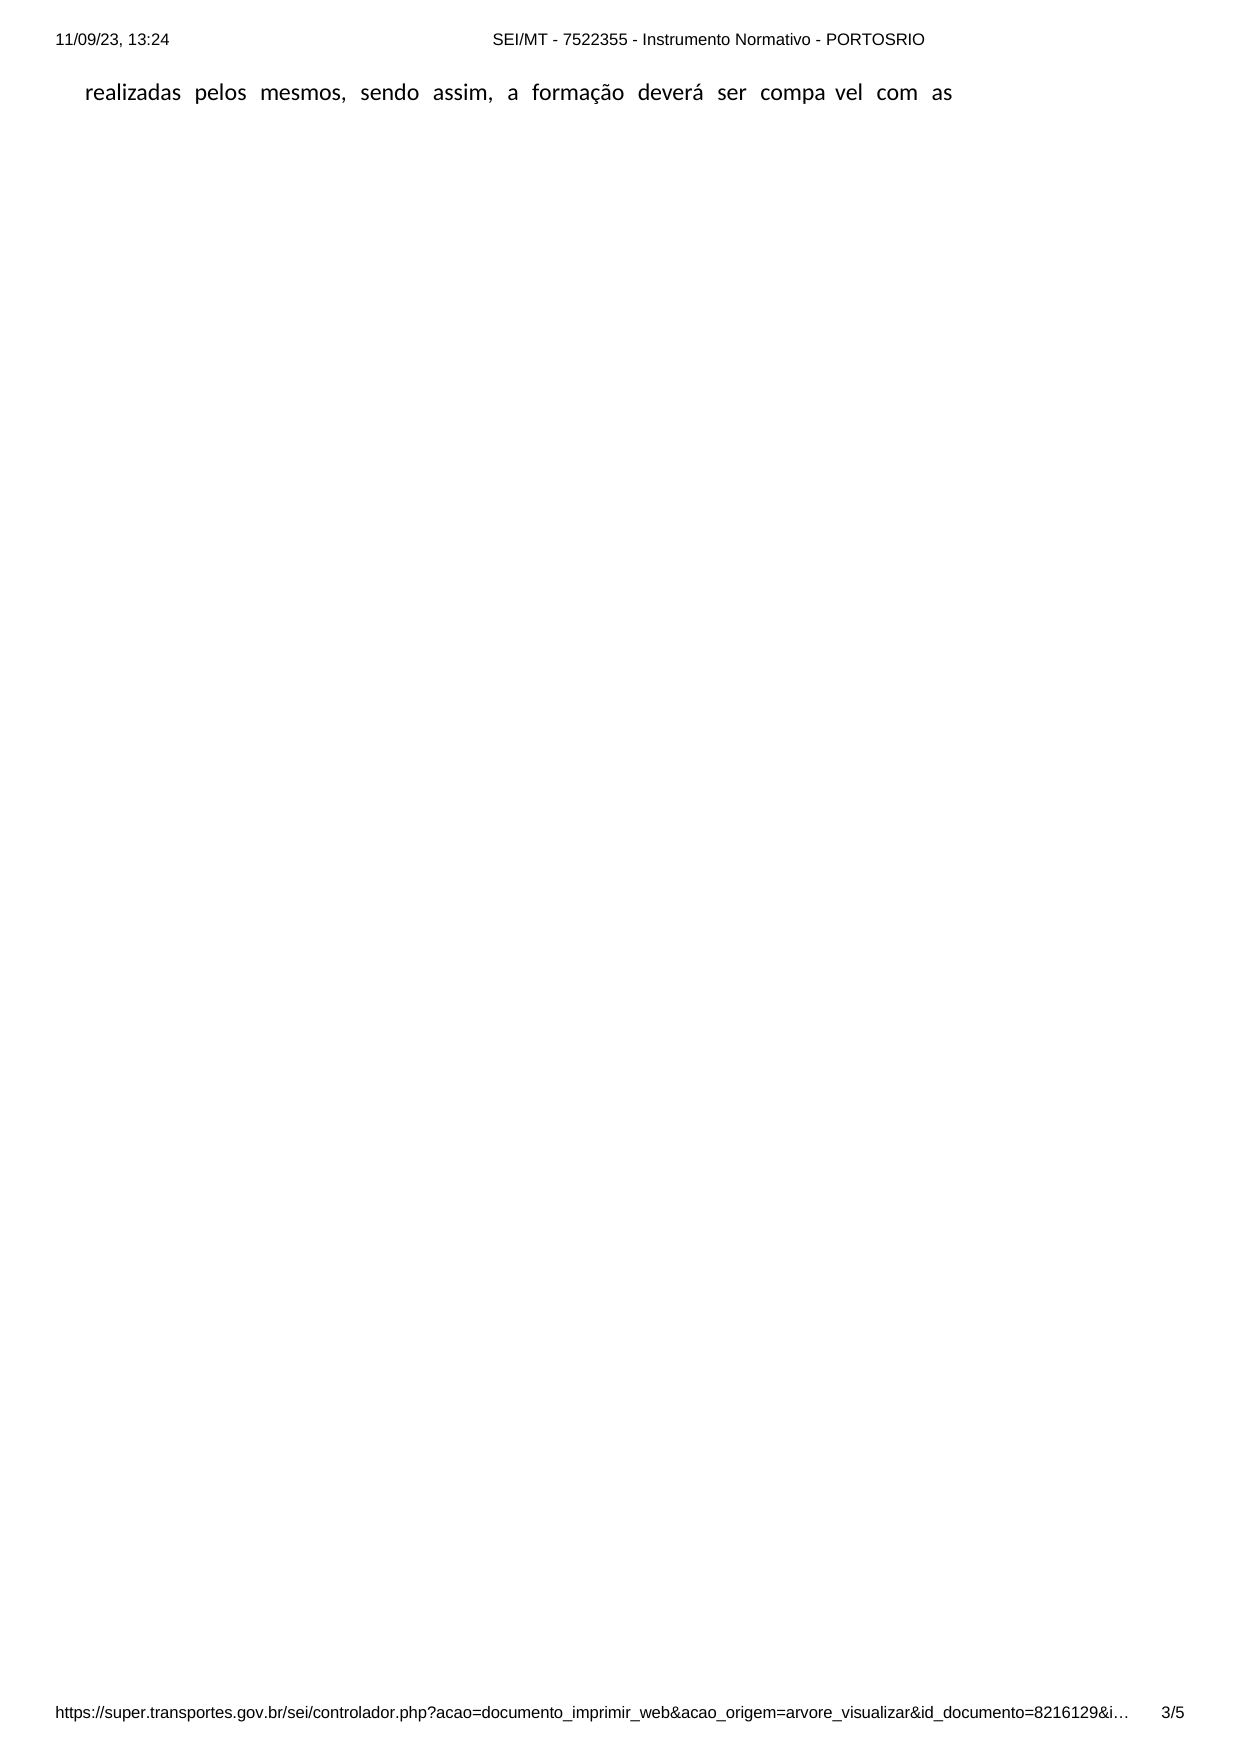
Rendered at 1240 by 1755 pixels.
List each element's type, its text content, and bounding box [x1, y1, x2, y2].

list O incen vo à segunda formação de nível superior tem o obje vo de es mular e apoiar o aperfeiçoamento dos ocupantes de emprego de Especialista Portuário, de modo a melhor atender as diversas a vidades realizadas pelos mesmos, sendo assim, a formação deverá ser compa vel com as [44, 77, 1157, 106]
